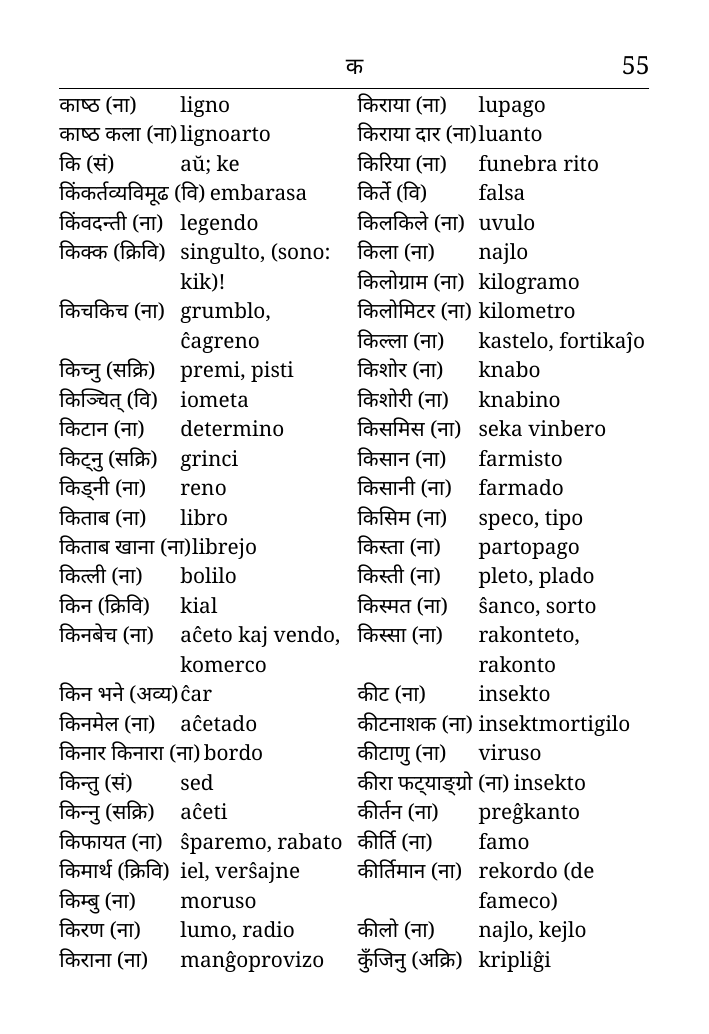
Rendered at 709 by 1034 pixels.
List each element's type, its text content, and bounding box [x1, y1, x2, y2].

text किताब खाना (ना) librejo [59, 531, 351, 560]
text किलकिले (ना) uvulo [357, 207, 649, 236]
text किताब (ना) libro [59, 501, 351, 531]
text किंवदन्ती (ना) legendo [59, 207, 351, 236]
text किर्ते (वि) falsa [357, 177, 649, 207]
text कीर्तिमान (ना) rekordo (de fameco) [357, 855, 649, 914]
text कि (सं) aŭ; ke [59, 148, 351, 177]
text किञ्चित् (वि) iometa [59, 383, 351, 413]
text कीट (ना) insekto [357, 678, 649, 708]
text किड्नी (ना) reno [59, 472, 351, 501]
text काष्ठ कला (ना) lignoarto [59, 118, 351, 148]
text किरण (ना) lumo, radio [59, 914, 351, 943]
text किशोर (ना) knabo [357, 354, 649, 383]
text किक्क (क्रिवि) singulto, (sono: kik)! [59, 236, 351, 295]
text किन्नु (सक्रि) aĉeti [59, 796, 351, 826]
text किला (ना) najlo [357, 236, 649, 266]
text किसिम (ना) speco, tipo [357, 501, 649, 531]
text कीर्ति (ना) famo [357, 826, 649, 855]
text कीरा फट्याङ्ग्रो (ना) insekto [357, 767, 649, 796]
text किलोमिटर (ना) kilometro [357, 295, 649, 324]
text किंकर्तव्यविमूढ (वि) embarasa [59, 177, 351, 207]
text किराना (ना) manĝoprovizo [59, 943, 351, 973]
text किम्बु (ना) moruso [59, 884, 351, 914]
text किसानी (ना) farmado [357, 472, 649, 501]
text किरिया (ना) funebra rito [357, 148, 649, 177]
text किटान (ना) determino [59, 413, 351, 442]
text कीटाणु (ना) viruso [357, 737, 649, 767]
text किट्नु (सक्रि) grinci [59, 442, 351, 472]
text किन भने (अव्य) ĉar [59, 678, 351, 708]
text किल्ला (ना) kastelo, fortikaĵo [357, 324, 649, 354]
text किनबेच (ना) aĉeto kaj vendo, komerco [59, 619, 351, 678]
text किच्नु (सक्रि) premi, pisti [59, 354, 351, 383]
text कीलो (ना) najlo, kejlo [357, 914, 649, 943]
text किस्सा (ना) rakonteto, rakonto [357, 619, 649, 678]
text किस्ता (ना) partopago [357, 531, 649, 560]
text किन्तु (सं) sed [59, 767, 351, 796]
text कुँजिनु (अक्रि) kripliĝi [357, 943, 649, 973]
text किस्मत (ना) ŝanco, sorto [357, 590, 649, 619]
text कित्ली (ना) bolilo [59, 560, 351, 590]
text किनमेल (ना) aĉetado [59, 708, 351, 737]
text किलोग्राम (ना) kilogramo [357, 266, 649, 295]
text किस्ती (ना) pleto, plado [357, 560, 649, 590]
text किनार किनारा (ना) bordo [59, 737, 351, 767]
text किचकिच (ना) grumblo, ĉagreno [59, 295, 351, 354]
text काष्ठ (ना) ligno [59, 89, 351, 118]
text किन (क्रिवि) kial [59, 590, 351, 619]
text किराया दार (ना) luanto [357, 118, 649, 148]
text किमार्थ (क्रिवि) iel, verŝajne [59, 855, 351, 884]
text किसमिस (ना) seka vinbero [357, 413, 649, 442]
text किशोरी (ना) knabino [357, 383, 649, 413]
text कीटनाशक (ना) insektmortigilo [357, 708, 649, 737]
text कीर्तन (ना) preĝkanto [357, 796, 649, 826]
text किराया (ना) lupago [357, 89, 649, 118]
text किफायत (ना) ŝparemo, rabato [59, 826, 351, 855]
text किसान (ना) farmisto [357, 442, 649, 472]
